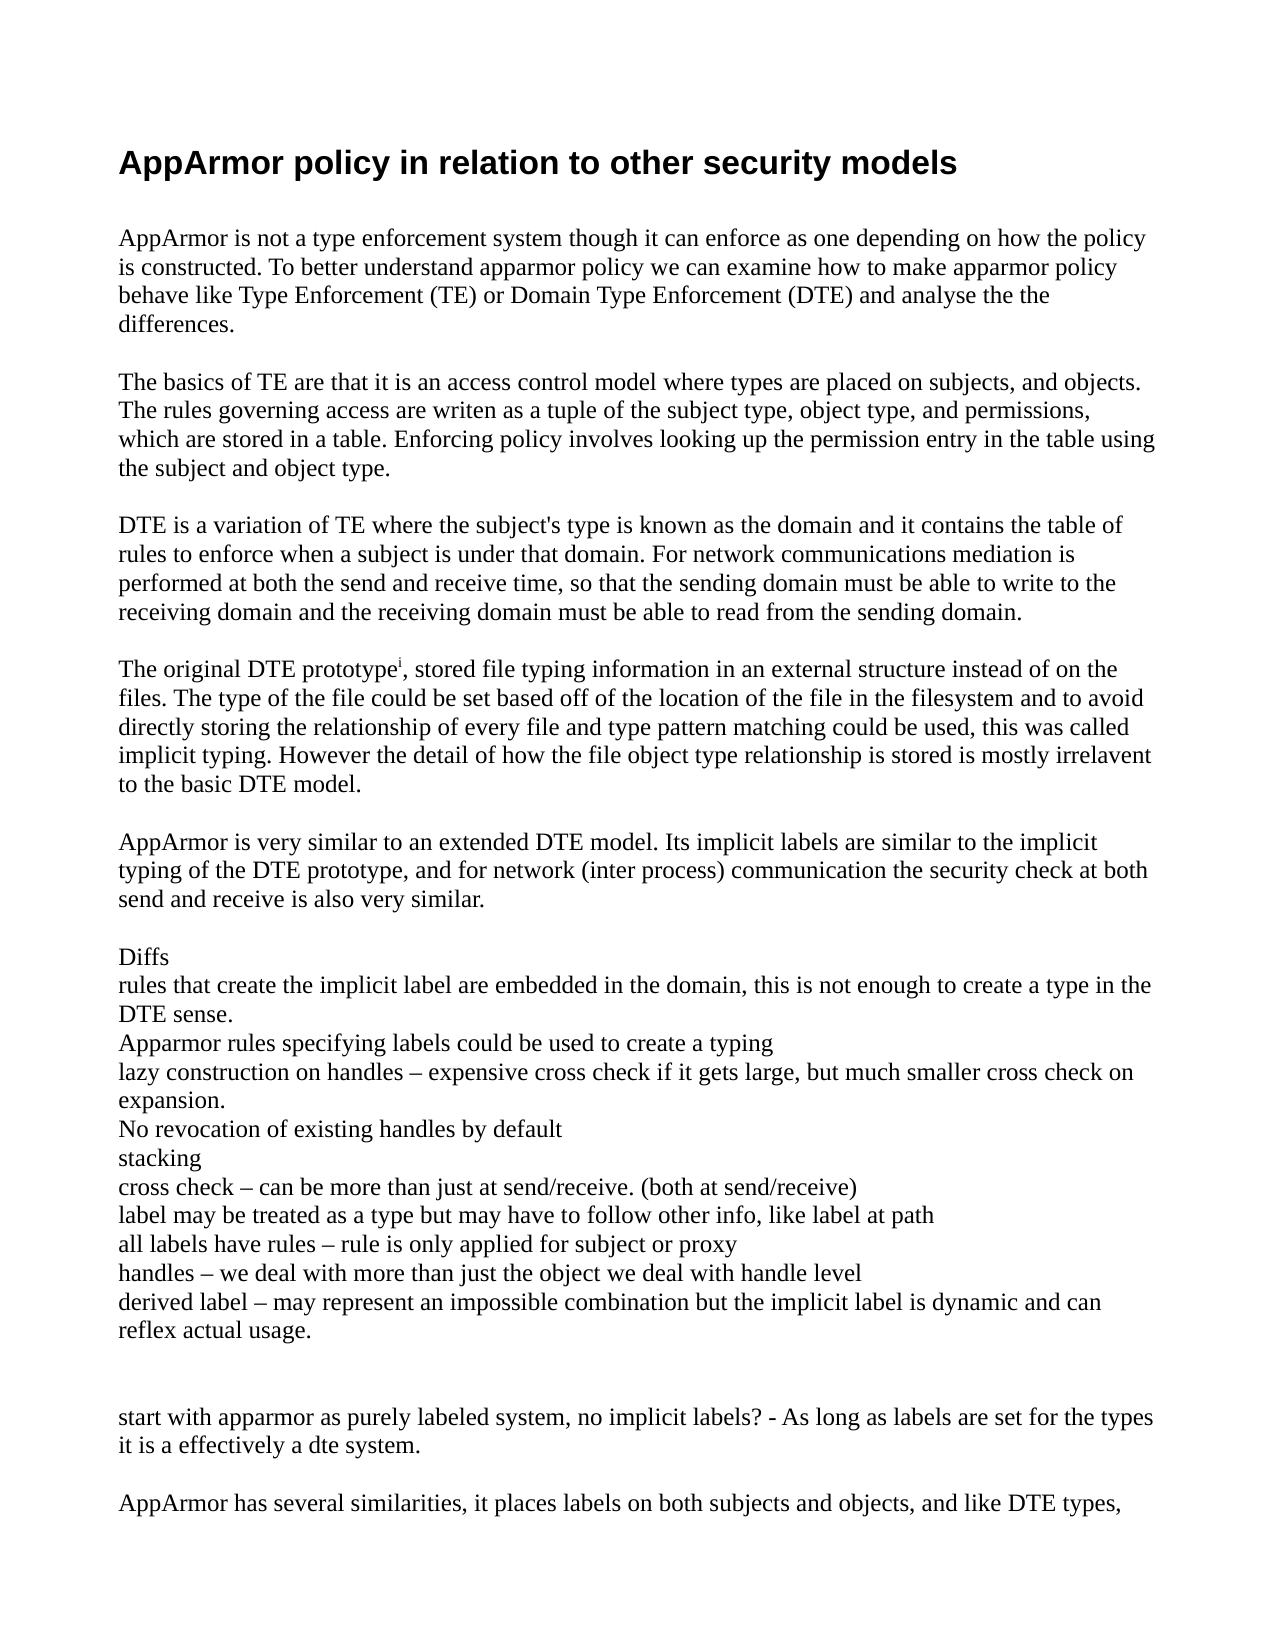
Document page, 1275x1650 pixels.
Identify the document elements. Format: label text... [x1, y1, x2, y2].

text No revocation of existing handles by default [118, 1114, 1157, 1143]
text cross check – can be more than just at send/receive. (both at send/receive) [118, 1172, 1157, 1201]
text start with apparmor as purely labeled system, no implicit labels? - As long as labels are set for the types it is a effectively a dte system. [118, 1402, 1157, 1459]
text rules that create the implicit label are embedded in the domain, this is not enough to create a type in the DTE sense. [118, 971, 1157, 1028]
text all labels have rules – rule is only applied for subject or proxy [118, 1229, 1157, 1258]
text AppArmor is very similar to an extended DTE model. Its implicit labels are similar to the implicit typing of the DTE prototype, and for network (inter process) communication the security check at both send and receive is also very similar. [118, 827, 1157, 913]
text label may be treated as a type but may have to follow other info, like label at path [118, 1201, 1157, 1229]
text DTE is a variation of TE where the subject's type is known as the domain and it contains the table of rules to enforce when a subject is under that domain. For network communications mediation is performed at both the send and receive time, so that the sending domain must be able to write to the receiving domain and the receiving domain must be able to read from the sending domain. [118, 511, 1157, 626]
text handles – we deal with more than just the object we deal with handle level [118, 1258, 1157, 1287]
text derived label – may represent an impossible combination but the implicit label is dynamic and can reflex actual usage. [118, 1287, 1157, 1344]
text lazy construction on handles – expensive cross check if it gets large, but much smaller cross check on expansion. [118, 1057, 1157, 1114]
text stacking [118, 1143, 1157, 1172]
text The original DTE prototype, stored file typing information in an external structure instead of on the files. The type of the file could be set based off of the location of the file in the filesystem and to avoid directly storing the relationship of every file and type pattern matching could be used, this was called implicit typing. However the detail of how the file object type relationship is stored is mostly irrelavent to the basic DTE model. [118, 654, 1157, 798]
text AppArmor has several similarities, it places labels on both subjects and objects, and like DTE types, [118, 1488, 1157, 1517]
text Diffs [118, 942, 1157, 971]
subtitle AppArmor policy in relation to other security models [118, 143, 1157, 182]
text Apparmor rules specifying labels could be used to create a typing [118, 1028, 1157, 1057]
text The basics of TE are that it is an access control model where types are placed on subjects, and objects. The rules governing access are writen as a tuple of the subject type, object type, and permissions, which are stored in a table. Enforcing policy involves looking up the permission entry in the table using the subject and object type. [118, 367, 1157, 482]
text AppArmor is not a type enforcement system though it can enforce as one depending on how the policy is constructed. To better understand apparmor policy we can examine how to make apparmor policy behave like Type Enforcement (TE) or Domain Type Enforcement (DTE) and analyse the the differences. [118, 223, 1157, 338]
